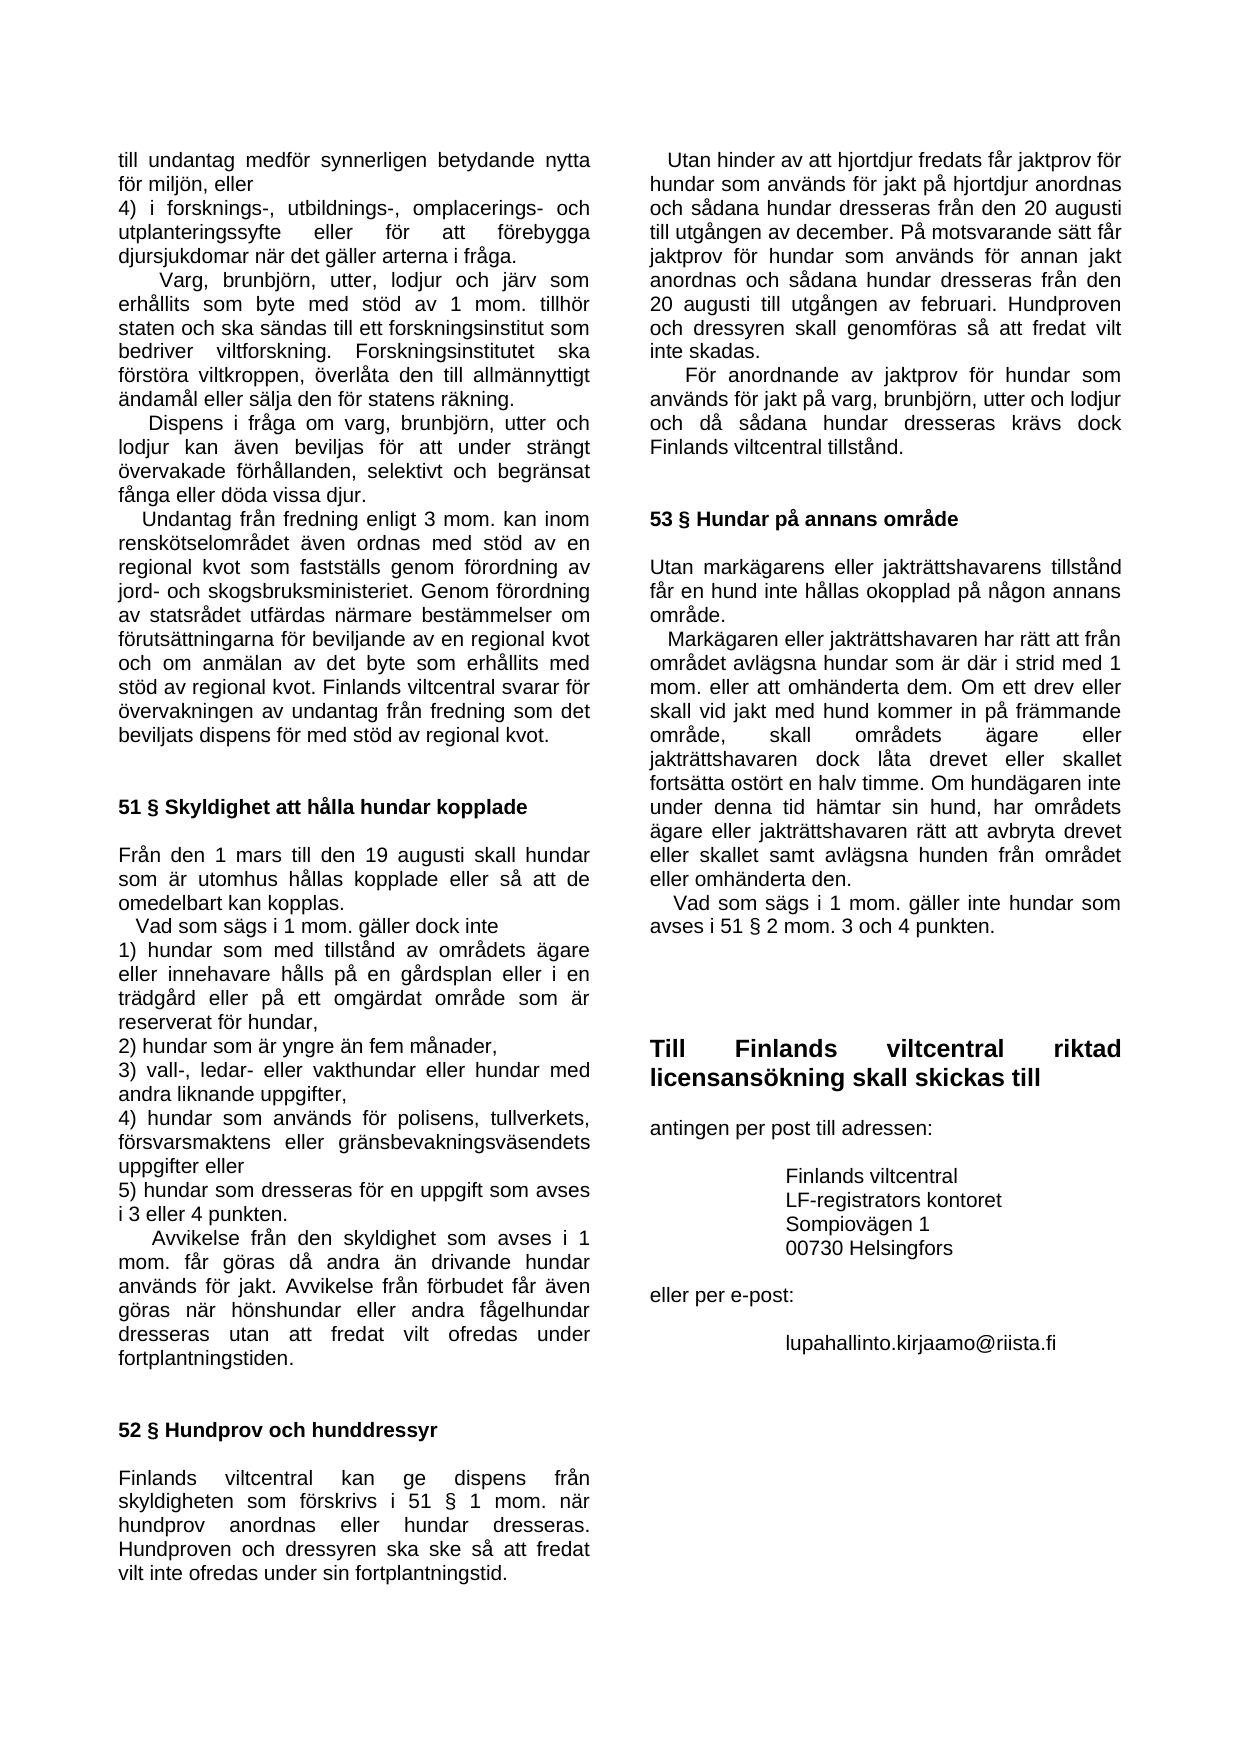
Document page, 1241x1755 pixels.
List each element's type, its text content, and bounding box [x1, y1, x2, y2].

text Från den 1 mars till den 19 augusti skall hundar som är utomhus hållas kopplade eller så att de omedelbart kan kopplas. [118, 842, 591, 914]
text Vad som sägs i 1 mom. gäller dock inte [118, 914, 591, 938]
text 51 § Skyldighet att hålla hundar kopplade [118, 794, 591, 818]
text LF-registrators kontoret [649, 1187, 1122, 1211]
text Till Finlands viltcentral riktad licensansökning skall skickas till [649, 1034, 1122, 1092]
text Markägaren eller jakträttshavaren har rätt att från området avlägsna hundar som är där i strid med 1 mom. eller att omhänderta dem. Om ett drev eller skall vid jakt med hund kommer in på främmande område, skall områdets ägare eller jakträttshavaren dock låta drevet eller skallet fortsätta ostört en halv timme. Om hundägaren inte under denna tid hämtar sin hund, har områdets ägare eller jakträttshavaren rätt att avbryta drevet eller skallet samt avlägsna hunden från området eller omhänderta den. [649, 627, 1122, 890]
text 53 § Hundar på annans område [649, 507, 1122, 531]
text 3) vall-, ledar- eller vakthundar eller hundar med andra liknande uppgifter, [118, 1058, 591, 1106]
text För anordnande av jaktprov för hundar som används för jakt på varg, brunbjörn, utter och lodjur och då sådana hundar dresseras krävs dock Finlands viltcentral tillstånd. [649, 363, 1122, 459]
text Vad som sägs i 1 mom. gäller inte hundar som avses i 51 § 2 mom. 3 och 4 punkten. [649, 890, 1122, 938]
text 1) hundar som med tillstånd av områdets ägare eller innehavare hålls på en gårdsplan eller i en trädgård eller på ett omgärdat område som är reserverat för hundar, [118, 938, 591, 1034]
text 4) hundar som används för polisens, tullverkets, försvarsmaktens eller gränsbevakningsväsendets uppgifter eller [118, 1106, 591, 1178]
text Undantag från fredning enligt 3 mom. kan inom renskötselområdet även ordnas med stöd av en regional kvot som fastställs genom förordning av jord- och skogsbruksministeriet. Genom förordning av statsrådet utfärdas närmare bestämmelser om förutsättningarna för beviljande av en regional kvot och om anmälan av det byte som erhållits med stöd av regional kvot. Finlands viltcentral svarar för övervakningen av undantag från fredning som det beviljats dispens för med stöd av regional kvot. [118, 507, 591, 747]
text 2) hundar som är yngre än fem månader, [118, 1034, 591, 1058]
text 00730 Helsingfors [649, 1235, 1122, 1259]
text Dispens i fråga om varg, brunbjörn, utter och lodjur kan även beviljas för att under strängt övervakade förhållanden, selektivt och begränsat fånga eller döda vissa djur. [118, 411, 591, 507]
text lupahallinto.kirjaamo@riista.fi [649, 1331, 1122, 1355]
text 5) hundar som dresseras för en uppgift som avses i 3 eller 4 punkten. [118, 1178, 591, 1226]
text till undantag medför synnerligen betydande nytta för miljön, eller [118, 148, 591, 196]
text 52 § Hundprov och hunddressyr [118, 1417, 591, 1441]
text Utan hinder av att hjortdjur fredats får jaktprov för hundar som används för jakt på hjortdjur anordnas och sådana hundar dresseras från den 20 augusti till utgången av december. På motsvarande sätt får jaktprov för hundar som används för annan jakt anordnas och sådana hundar dresseras från den 20 augusti till utgången av februari. Hundproven och dressyren skall genomföras så att fredat vilt inte skadas. [649, 148, 1122, 363]
text eller per e-post: [649, 1283, 1122, 1307]
text Varg, brunbjörn, utter, lodjur och järv som erhållits som byte med stöd av 1 mom. tillhör staten och ska sändas till ett forskningsinstitut som bedriver viltforskning. Forskningsinstitutet ska förstöra viltkroppen, överlåta den till allmännyttigt ändamål eller sälja den för statens räkning. [118, 267, 591, 411]
text Finlands viltcentral [649, 1163, 1122, 1187]
text antingen per post till adressen: [649, 1116, 1122, 1139]
text Sompiovägen 1 [649, 1211, 1122, 1235]
text Utan markägarens eller jakträttshavarens tillstånd får en hund inte hållas okopplad på någon annans område. [649, 555, 1122, 627]
text 4) i forsknings-, utbildnings-, omplacerings- och utplanteringssyfte eller för att förebygga djursjukdomar när det gäller arterna i fråga. [118, 196, 591, 267]
text Finlands viltcentral kan ge dispens från skyldigheten som förskrivs i 51 § 1 mom. när hundprov anordnas eller hundar dresseras. Hundproven och dressyren ska ske så att fredat vilt inte ofredas under sin fortplantningstid. [118, 1465, 591, 1585]
text Avvikelse från den skyldighet som avses i 1 mom. får göras då andra än drivande hundar används för jakt. Avvikelse från förbudet får även göras när hönshundar eller andra fågelhundar dresseras utan att fredat vilt ofredas under fortplantningstiden. [118, 1226, 591, 1369]
